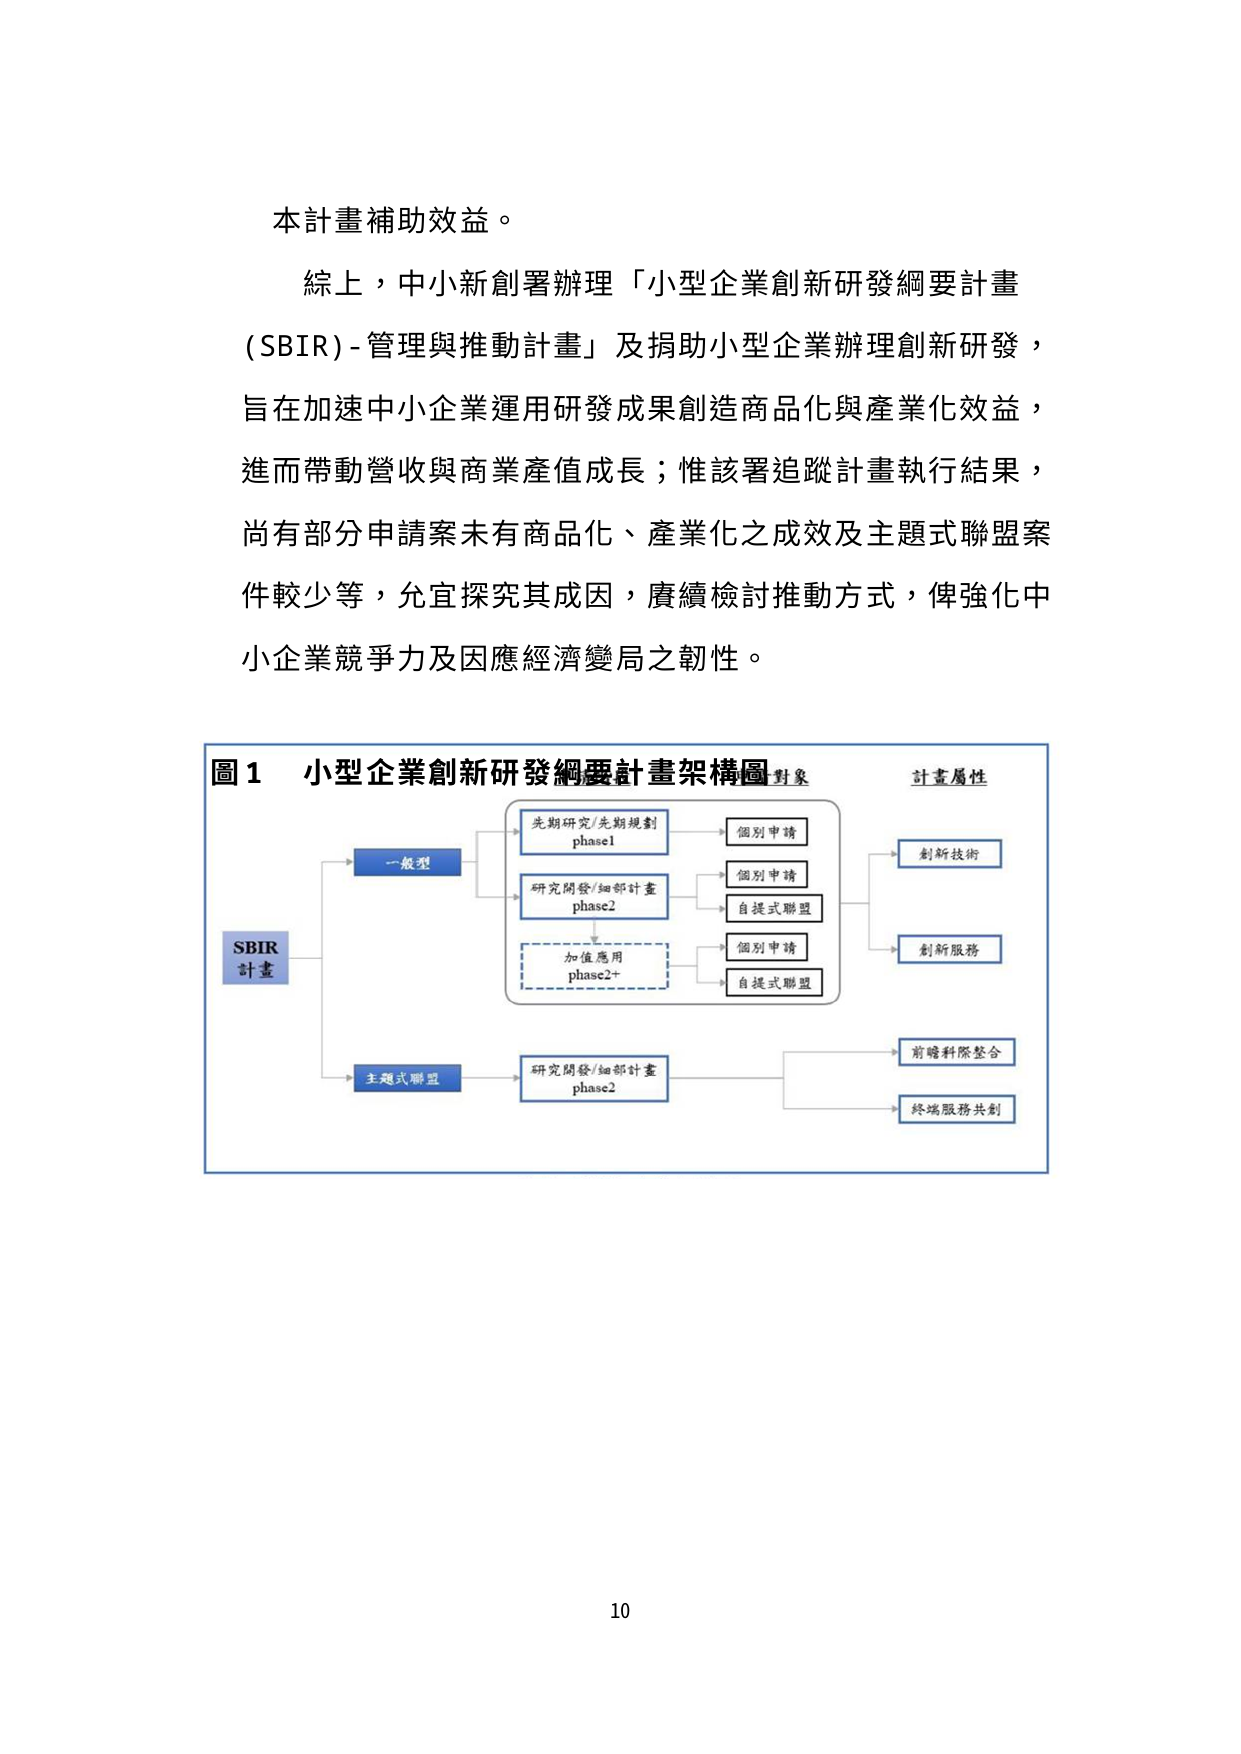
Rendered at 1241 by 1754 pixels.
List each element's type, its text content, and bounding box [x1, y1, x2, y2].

text 圖1 小型企業創新研發綱要計畫架構圖 [201, 688, 1063, 726]
text 本計畫補助效益。 [266, 177, 1063, 240]
text 綜上，中小新創署辦理「小型企業創新研發綱要計畫(SBIR)-管理與推動計畫」及捐助小型企業辦理創新研發，旨在加速中小企業運用研發成果創造商品化與產業化效益，進而帶動營收與商業產值成長；惟該署追蹤計畫執行結果，尚有部分申請案未有商品化、產業化之成效及主題式聯盟案件較少等，允宜探究其成因，賡續檢討推動方式，俾強化中小企業競爭力及因應經濟變局之韌性。 [236, 240, 1063, 677]
